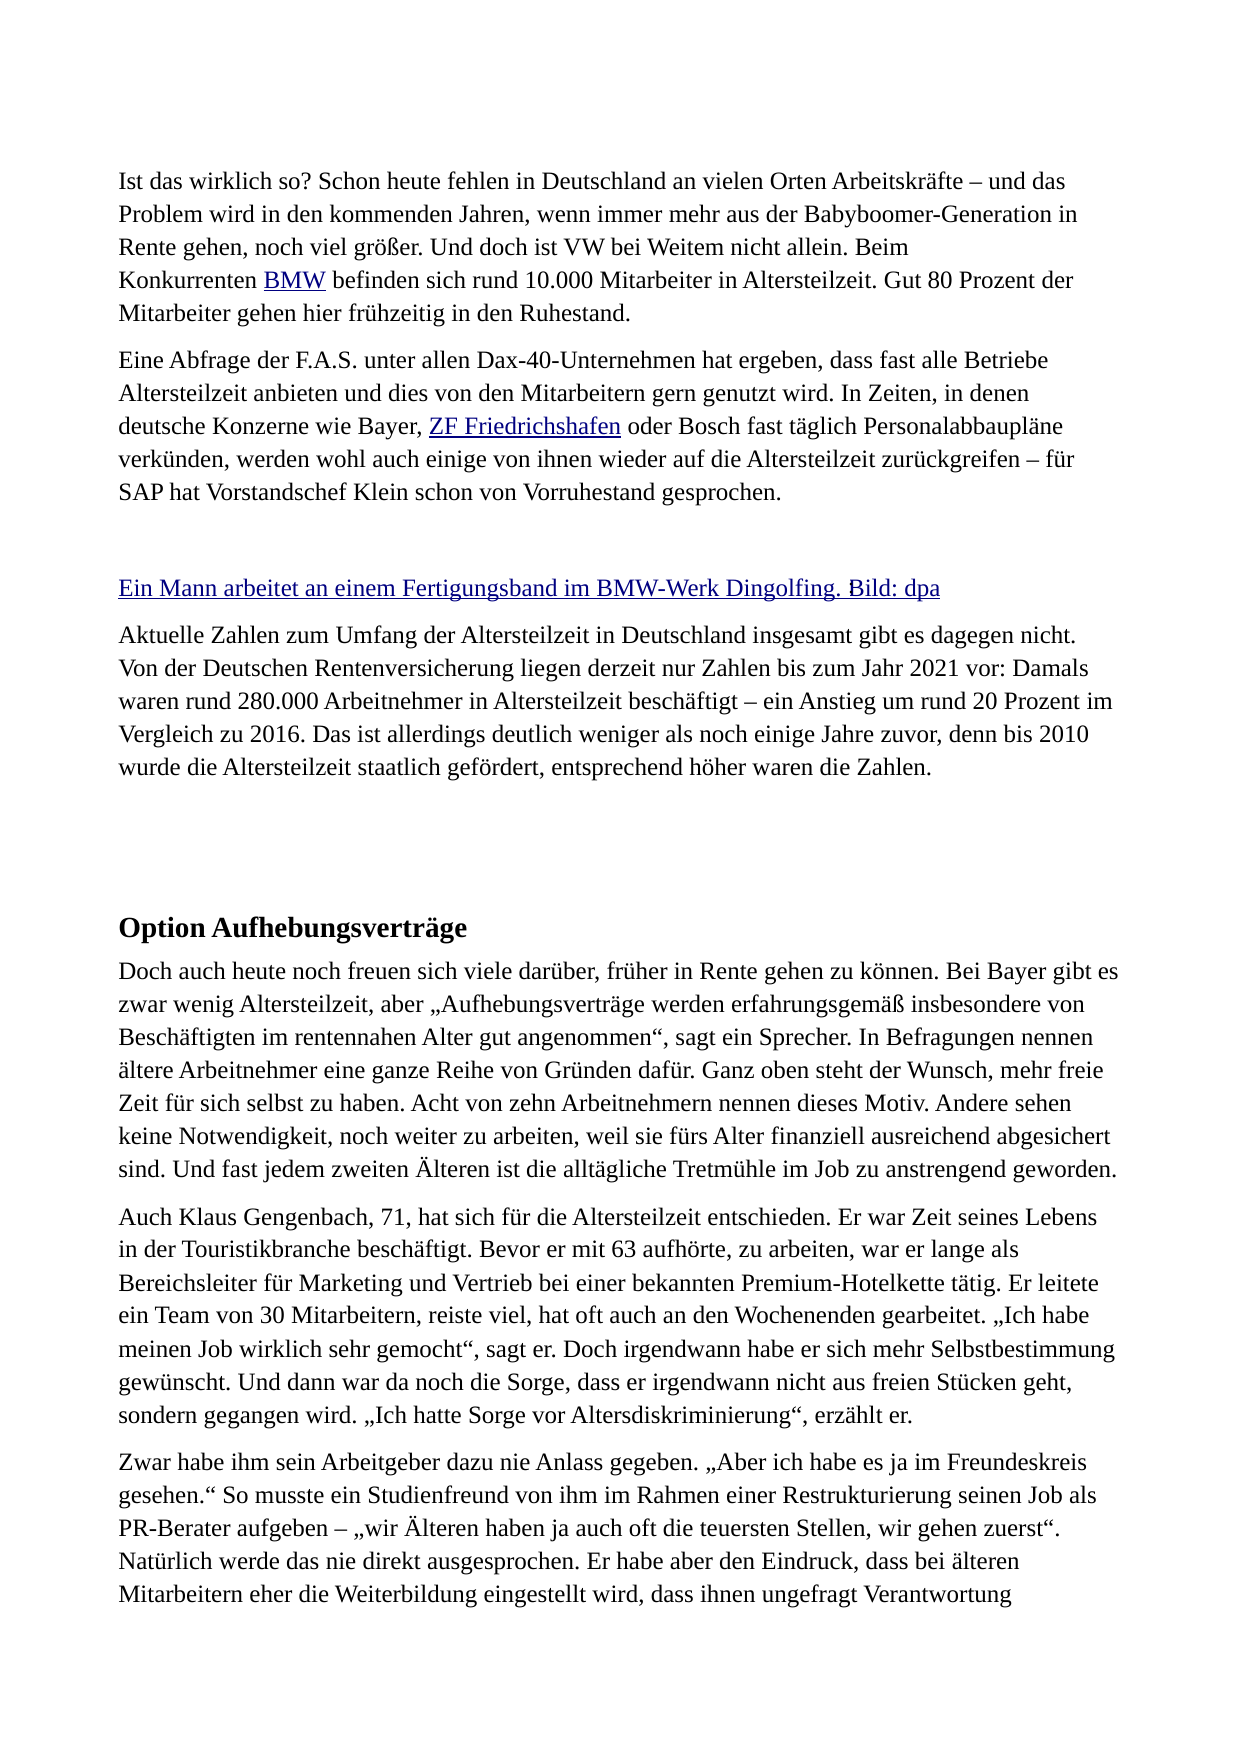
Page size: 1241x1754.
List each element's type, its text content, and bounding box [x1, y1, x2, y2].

text Ist das wirklich so? Schon heute fehlen in Deutschland an vielen Orten Arbeitskräfte – und das Problem wird in den kommenden Jahren, wenn immer mehr aus der Babyboomer-Generation in Rente gehen, noch viel größer. Und doch ist VW bei Weitem nicht allein. Beim Konkurrenten BMW befinden sich rund 10.000 Mitarbeiter in Altersteilzeit. Gut 80 Prozent der Mitarbeiter gehen hier frühzeitig in den Ruhestand. [118, 166, 1122, 327]
text Zwar habe ihm sein Arbeitgeber dazu nie Anlass gegeben. „Aber ich habe es ja im Freundeskreis gesehen.“ So musste ein Studienfreund von ihm im Rahmen einer Restrukturierung seinen Job als PR-Berater aufgeben – „wir Älteren haben ja auch oft die teuersten Stellen, wir gehen zuerst“. Natürlich werde das nie direkt ausgesprochen. Er habe aber den Eindruck, dass bei älteren Mitarbeitern eher die Weiterbildung eingestellt wird, dass ihnen ungefragt Verantwortung [118, 1447, 1122, 1608]
text Auch Klaus Gengenbach, 71, hat sich für die Altersteilzeit entschieden. Er war Zeit seines Lebens in der Touristikbranche beschäftigt. Bevor er mit 63 aufhörte, zu arbeiten, war er lange als Bereichsleiter für Marketing und Vertrieb bei einer bekannten Premium-Hotelkette tätig. Er leitete ein Team von 30 Mitarbeitern, reiste viel, hat oft auch an den Wochenenden gearbeitet. „Ich habe meinen Job wirklich sehr gemocht“, sagt er. Doch irgendwann habe er sich mehr Selbstbestimmung gewünscht. Und dann war da noch die Sorge, dass er irgendwann nicht aus freien Stücken geht, sondern gegangen wird. „Ich hatte Sorge vor Altersdiskriminierung“, erzählt er. [118, 1202, 1122, 1428]
text Doch auch heute noch freuen sich viele darüber, früher in Rente gehen zu können. Bei Bayer gibt es zwar wenig Altersteilzeit, aber „Aufhebungsverträge werden erfahrungsgemäß insbesondere von Beschäftigten im rentennahen Alter gut angenommen“, sagt ein Sprecher. In Befragungen nennen ältere Arbeitnehmer eine ganze Reihe von Gründen dafür. Ganz oben steht der Wunsch, mehr freie Zeit für sich selbst zu haben. Acht von zehn Arbeitnehmern nennen dieses Motiv. Andere sehen keine Notwendigkeit, noch weiter zu arbeiten, weil sie fürs Alter finanziell ausreichend abgesichert sind. Und fast jedem zweiten Älteren ist die alltägliche Tretmühle im Job zu anstrengend geworden. [118, 956, 1122, 1183]
text Ein Mann arbeitet an einem Fertigungsband im BMW-Werk Dingolfing. Bild: dpa [850, 573, 1122, 601]
text Eine Abfrage der F.A.S. unter allen Dax-40-Unternehmen hat ergeben, dass fast alle Betriebe Altersteilzeit anbieten und dies von den Mitarbeitern gern genutzt wird. In Zeiten, in denen deutsche Konzerne wie Bayer, ZF Friedrichshafen oder Bosch fast täglich Personalabbaupläne verkünden, werden wohl auch einige von ihnen wieder auf die Altersteilzeit zurückgreifen – für SAP hat Vorstandschef Klein schon von Vorruhestand gesprochen. [118, 345, 1122, 506]
text Aktuelle Zahlen zum Umfang der Altersteilzeit in Deutschland insgesamt gibt es dagegen nicht. Von der Deutschen Rentenversicherung liegen derzeit nur Zahlen bis zum Jahr 2021 vor: Damals waren rund 280.000 Arbeitnehmer in Altersteilzeit beschäftigt – ein Anstieg um rund 20 Prozent im Vergleich zu 2016. Das ist allerdings deutlich weniger als noch einige Jahre zuvor, denn bis 2010 wurde die Altersteilzeit staatlich gefördert, entsprechend höher waren die Zahlen. [118, 620, 1122, 781]
text Ein Mann arbeitet an einem Fertigungsband im BMW-Werk Dingolfing. Bild: dpa [118, 573, 848, 598]
subtitle Option Aufhebungsverträge [118, 910, 1122, 943]
